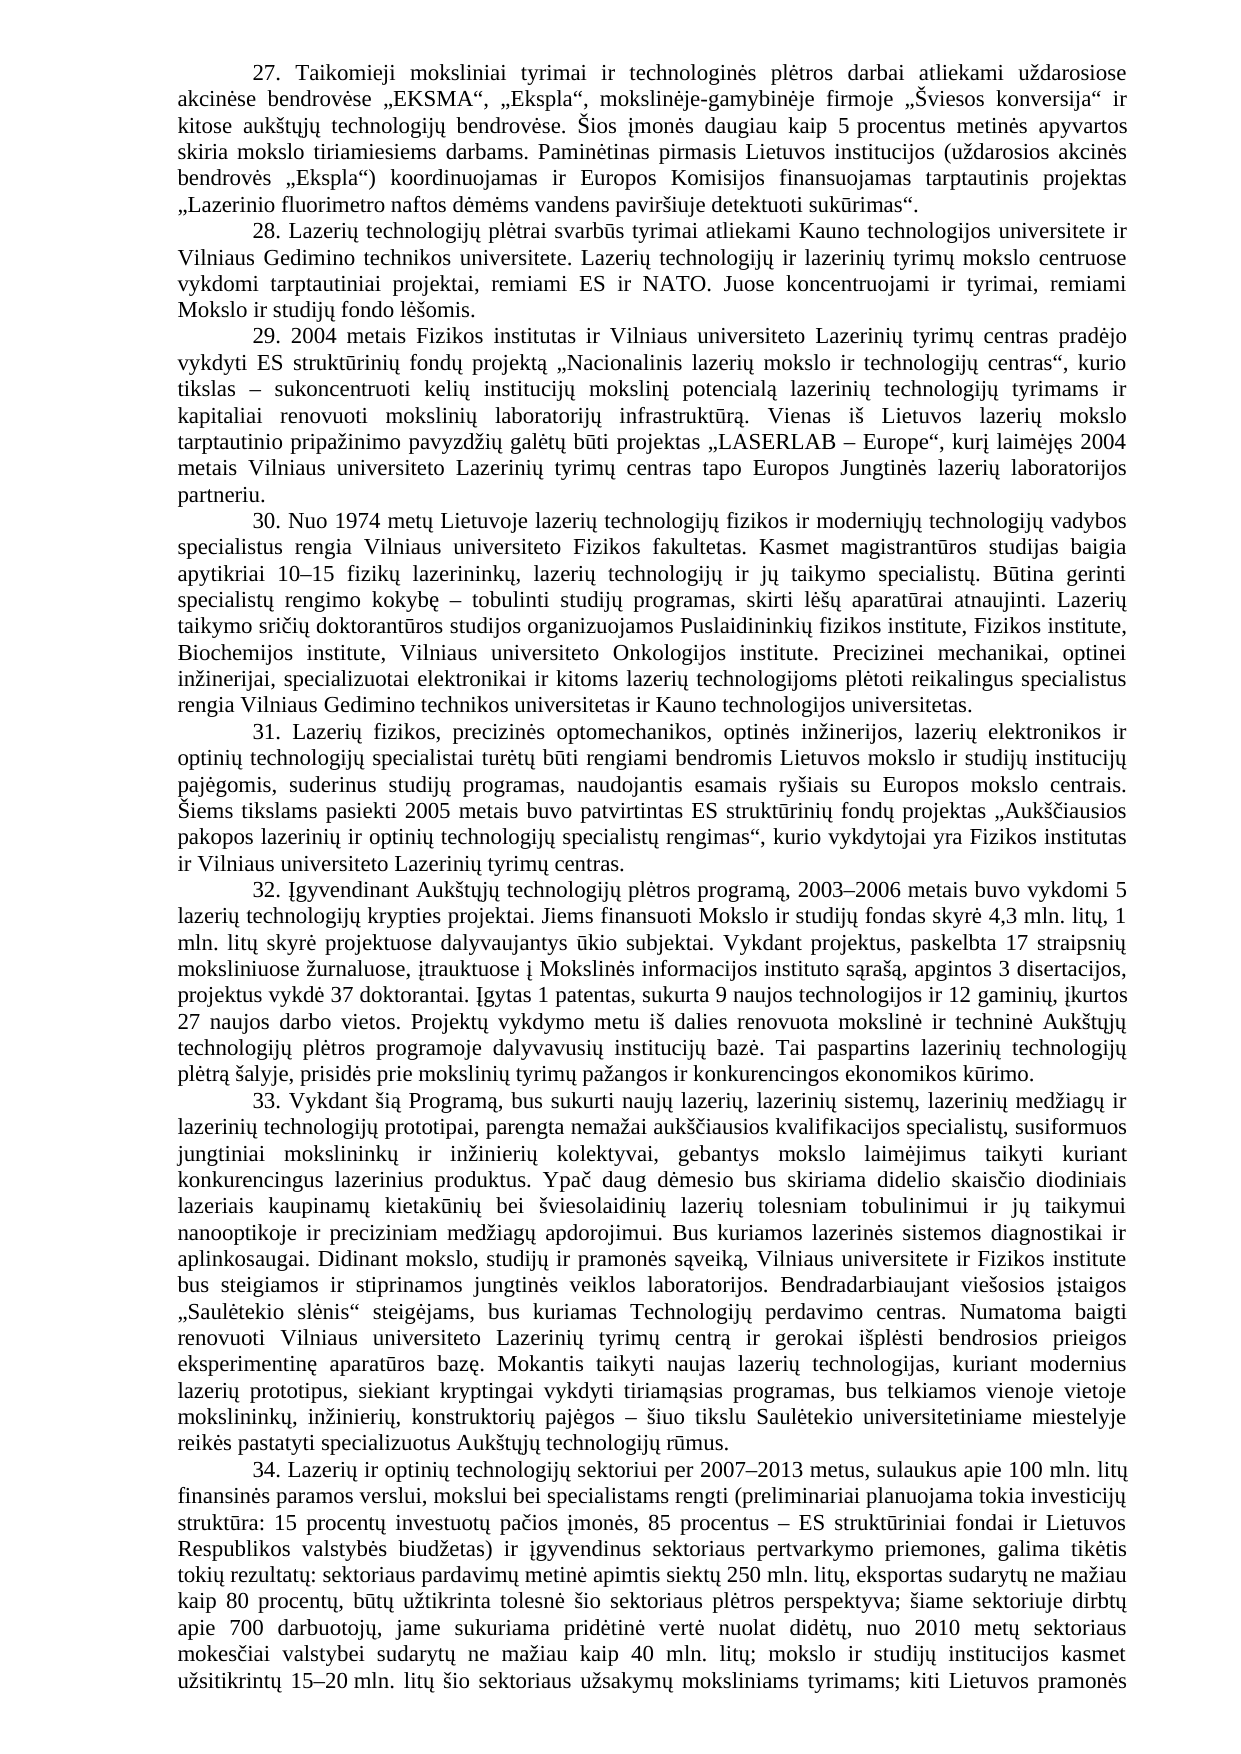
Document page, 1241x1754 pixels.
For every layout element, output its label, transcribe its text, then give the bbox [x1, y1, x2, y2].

text 34. Lazerių ir optinių technologijų sektoriui per 2007–2013 metus, sulaukus apie 100 mln. litų finansinės paramos verslui, mokslui bei specialistams rengti (preliminariai planuojama tokia investicijų struktūra: 15 procentų investuotų pačios įmonės, 85 procentus – ES struktūriniai fondai ir Lietuvos Respublikos valstybės biudžetas) ir įgyvendinus sektoriaus pertvarkymo priemones, galima tikėtis tokių rezultatų: sektoriaus pardavimų metinė apimtis siektų 250 mln. litų, eksportas sudarytų ne mažiau kaip 80 procentų, būtų užtikrinta tolesnė šio sektoriaus plėtros perspektyva; šiame sektoriuje dirbtų apie 700 darbuotojų, jame sukuriama pridėtinė vertė nuolat didėtų, nuo 2010 metų sektoriaus mokesčiai valstybei sudarytų ne mažiau kaip 40 mln. litų; mokslo ir studijų institucijos kasmet užsitikrintų 15–20 mln. litų šio sektoriaus užsakymų moksliniams tyrimams; kiti Lietuvos pramonės [177, 1456, 1128, 1693]
text 33. Vykdant šią Programą, bus sukurti naujų lazerių, lazerinių sistemų, lazerinių medžiagų ir lazerinių technologijų prototipai, parengta nemažai aukščiausios kvalifikacijos specialistų, susiformuos jungtiniai mokslininkų ir inžinierių kolektyvai, gebantys mokslo laimėjimus taikyti kuriant konkurencingus lazerinius produktus. Ypač daug dėmesio bus skiriama didelio skaisčio diodiniais lazeriais kaupinamų kietakūnių bei šviesolaidinių lazerių tolesniam tobulinimui ir jų taikymui nanooptikoje ir preciziniam medžiagų apdorojimui. Bus kuriamos lazerinės sistemos diagnostikai ir aplinkosaugai. Didinant mokslo, studijų ir pramonės sąveiką, Vilniaus universitete ir Fizikos institute bus steigiamos ir stiprinamos jungtinės veiklos laboratorijos. Bendradarbiaujant viešosios įstaigos „Saulėtekio slėnis“ steigėjams, bus kuriamas Technologijų perdavimo centras. Numatoma baigti renovuoti Vilniaus universiteto Lazerinių tyrimų centrą ir gerokai išplėsti bendrosios prieigos eksperimentinę aparatūros bazę. Mokantis taikyti naujas lazerių technologijas, kuriant modernius lazerių prototipus, siekiant kryptingai vykdyti tiriamąsias programas, bus telkiamos vienoje vietoje mokslininkų, inžinierių, konstruktorių pajėgos – šiuo tikslu Saulėtekio universitetiniame miestelyje reikės pastatyti specializuotus Aukštųjų technologijų rūmus. [177, 1087, 1128, 1456]
text 31. Lazerių fizikos, precizinės optomechanikos, optinės inžinerijos, lazerių elektronikos ir optinių technologijų specialistai turėtų būti rengiami bendromis Lietuvos mokslo ir studijų institucijų pajėgomis, suderinus studijų programas, naudojantis esamais ryšiais su Europos mokslo centrais. Šiems tikslams pasiekti 2005 metais buvo patvirtintas ES struktūrinių fondų projektas „Aukščiausios pakopos lazerinių ir optinių technologijų specialistų rengimas“, kurio vykdytojai yra Fizikos institutas ir Vilniaus universiteto Lazerinių tyrimų centras. [177, 718, 1128, 876]
text 28. Lazerių technologijų plėtrai svarbūs tyrimai atliekami Kauno technologijos universitete ir Vilniaus Gedimino technikos universitete. Lazerių technologijų ir lazerinių tyrimų mokslo centruose vykdomi tarptautiniai projektai, remiami ES ir NATO. Juose koncentruojami ir tyrimai, remiami Mokslo ir studijų fondo lėšomis. [177, 217, 1128, 323]
text 30. Nuo 1974 metų Lietuvoje lazerių technologijų fizikos ir moderniųjų technologijų vadybos specialistus rengia Vilniaus universiteto Fizikos fakultetas. Kasmet magistrantūros studijas baigia apytikriai 10–15 fizikų lazerininkų, lazerių technologijų ir jų taikymo specialistų. Būtina gerinti specialistų rengimo kokybę – tobulinti studijų programas, skirti lėšų aparatūrai atnaujinti. Lazerių taikymo sričių doktorantūros studijos organizuojamos Puslaidininkių fizikos institute, Fizikos institute, Biochemijos institute, Vilniaus universiteto Onkologijos institute. Precizinei mechanikai, optinei inžinerijai, specializuotai elektronikai ir kitoms lazerių technologijoms plėtoti reikalingus specialistus rengia Vilniaus Gedimino technikos universitetas ir Kauno technologijos universitetas. [177, 507, 1128, 718]
text 29. 2004 metais Fizikos institutas ir Vilniaus universiteto Lazerinių tyrimų centras pradėjo vykdyti ES struktūrinių fondų projektą „Nacionalinis lazerių mokslo ir technologijų centras“, kurio tikslas – sukoncentruoti kelių institucijų mokslinį potencialą lazerinių technologijų tyrimams ir kapitaliai renovuoti mokslinių laboratorijų infrastruktūrą. Vienas iš Lietuvos lazerių mokslo tarptautinio pripažinimo pavyzdžių galėtų būti projektas „LASERLAB – Europe“, kurį laimėjęs 2004 metais Vilniaus universiteto Lazerinių tyrimų centras tapo Europos Jungtinės lazerių laboratorijos partneriu. [177, 323, 1128, 507]
text 32. Įgyvendinant Aukštųjų technologijų plėtros programą, 2003–2006 metais buvo vykdomi 5 lazerių technologijų krypties projektai. Jiems finansuoti Mokslo ir studijų fondas skyrė 4,3 mln. litų, 1 mln. litų skyrė projektuose dalyvaujantys ūkio subjektai. Vykdant projektus, paskelbta 17 straipsnių moksliniuose žurnaluose, įtrauktuose į Mokslinės informacijos instituto sąrašą, apgintos 3 disertacijos, projektus vykdė 37 doktorantai. Įgytas 1 patentas, sukurta 9 naujos technologijos ir 12 gaminių, įkurtos 27 naujos darbo vietos. Projektų vykdymo metu iš dalies renovuota mokslinė ir techninė Aukštųjų technologijų plėtros programoje dalyvavusių institucijų bazė. Tai paspartins lazerinių technologijų plėtrą šalyje, prisidės prie mokslinių tyrimų pažangos ir konkurencingos ekonomikos kūrimo. [177, 876, 1128, 1087]
text 27. Taikomieji moksliniai tyrimai ir technologinės plėtros darbai atliekami uždarosiose akcinėse bendrovėse „EKSMA“, „Ekspla“, mokslinėje-gamybinėje firmoje „Šviesos konversija“ ir kitose aukštųjų technologijų bendrovėse. Šios įmonės daugiau kaip 5 procentus metinės apyvartos skiria mokslo tiriamiesiems darbams. Paminėtinas pirmasis Lietuvos institucijos (uždarosios akcinės bendrovės „Ekspla“) koordinuojamas ir Europos Komisijos finansuojamas tarptautinis projektas „Lazerinio fluorimetro naftos dėmėms vandens paviršiuje detektuoti sukūrimas“. [177, 59, 1128, 217]
